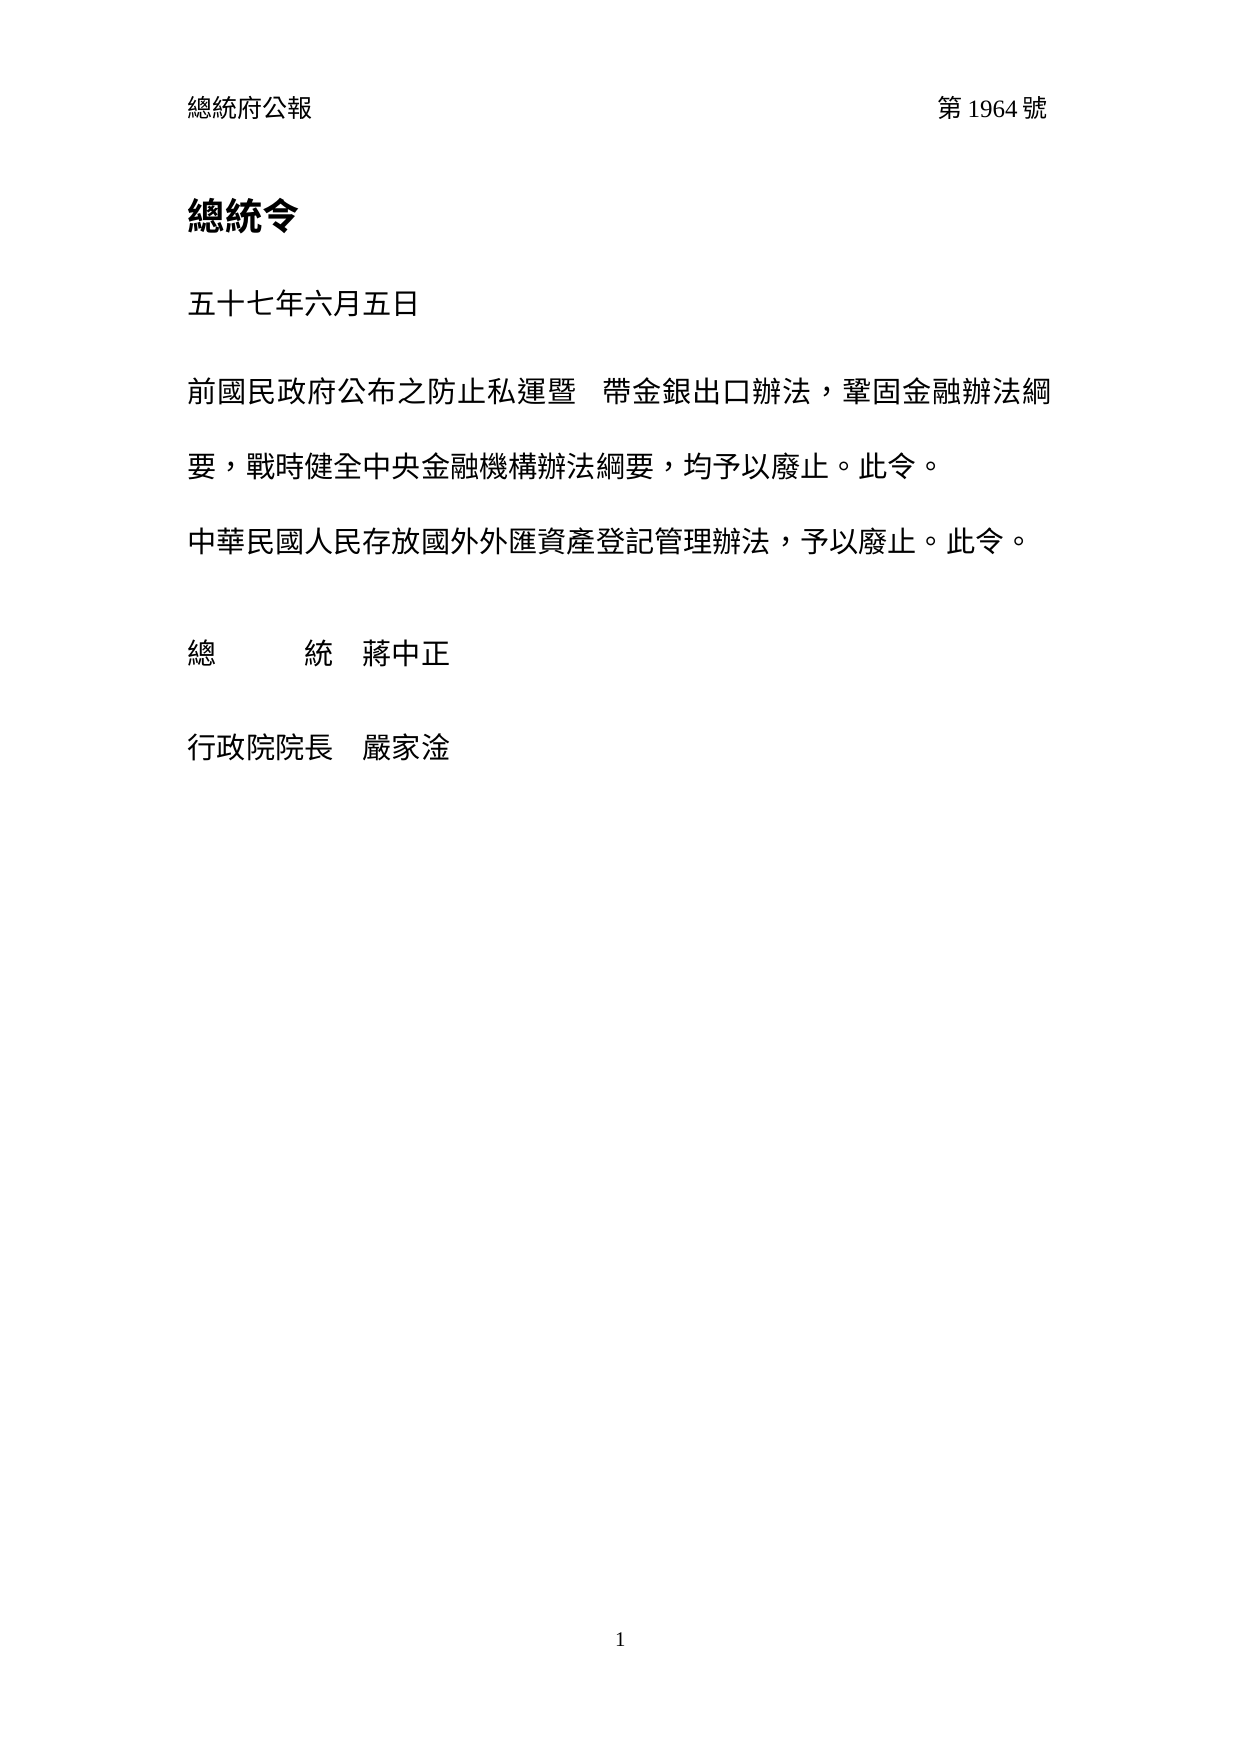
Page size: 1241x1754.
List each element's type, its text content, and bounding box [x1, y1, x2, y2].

text 總統令 [187, 177, 1053, 252]
text 行政院院長 嚴家淦 [187, 708, 1053, 783]
text 中華民國人民存放國外外匯資產登記管理辦法，予以廢止。此令。 [187, 502, 1053, 577]
text 總 統 蔣中正 [187, 614, 1053, 689]
text 前國民政府公布之防止私運暨帶金銀出口辦法，鞏固金融辦法綱要，戰時健全中央金融機構辦法綱要，均予以廢止。此令。 [187, 352, 1053, 502]
text 五十七年六月五日 [187, 264, 1053, 339]
